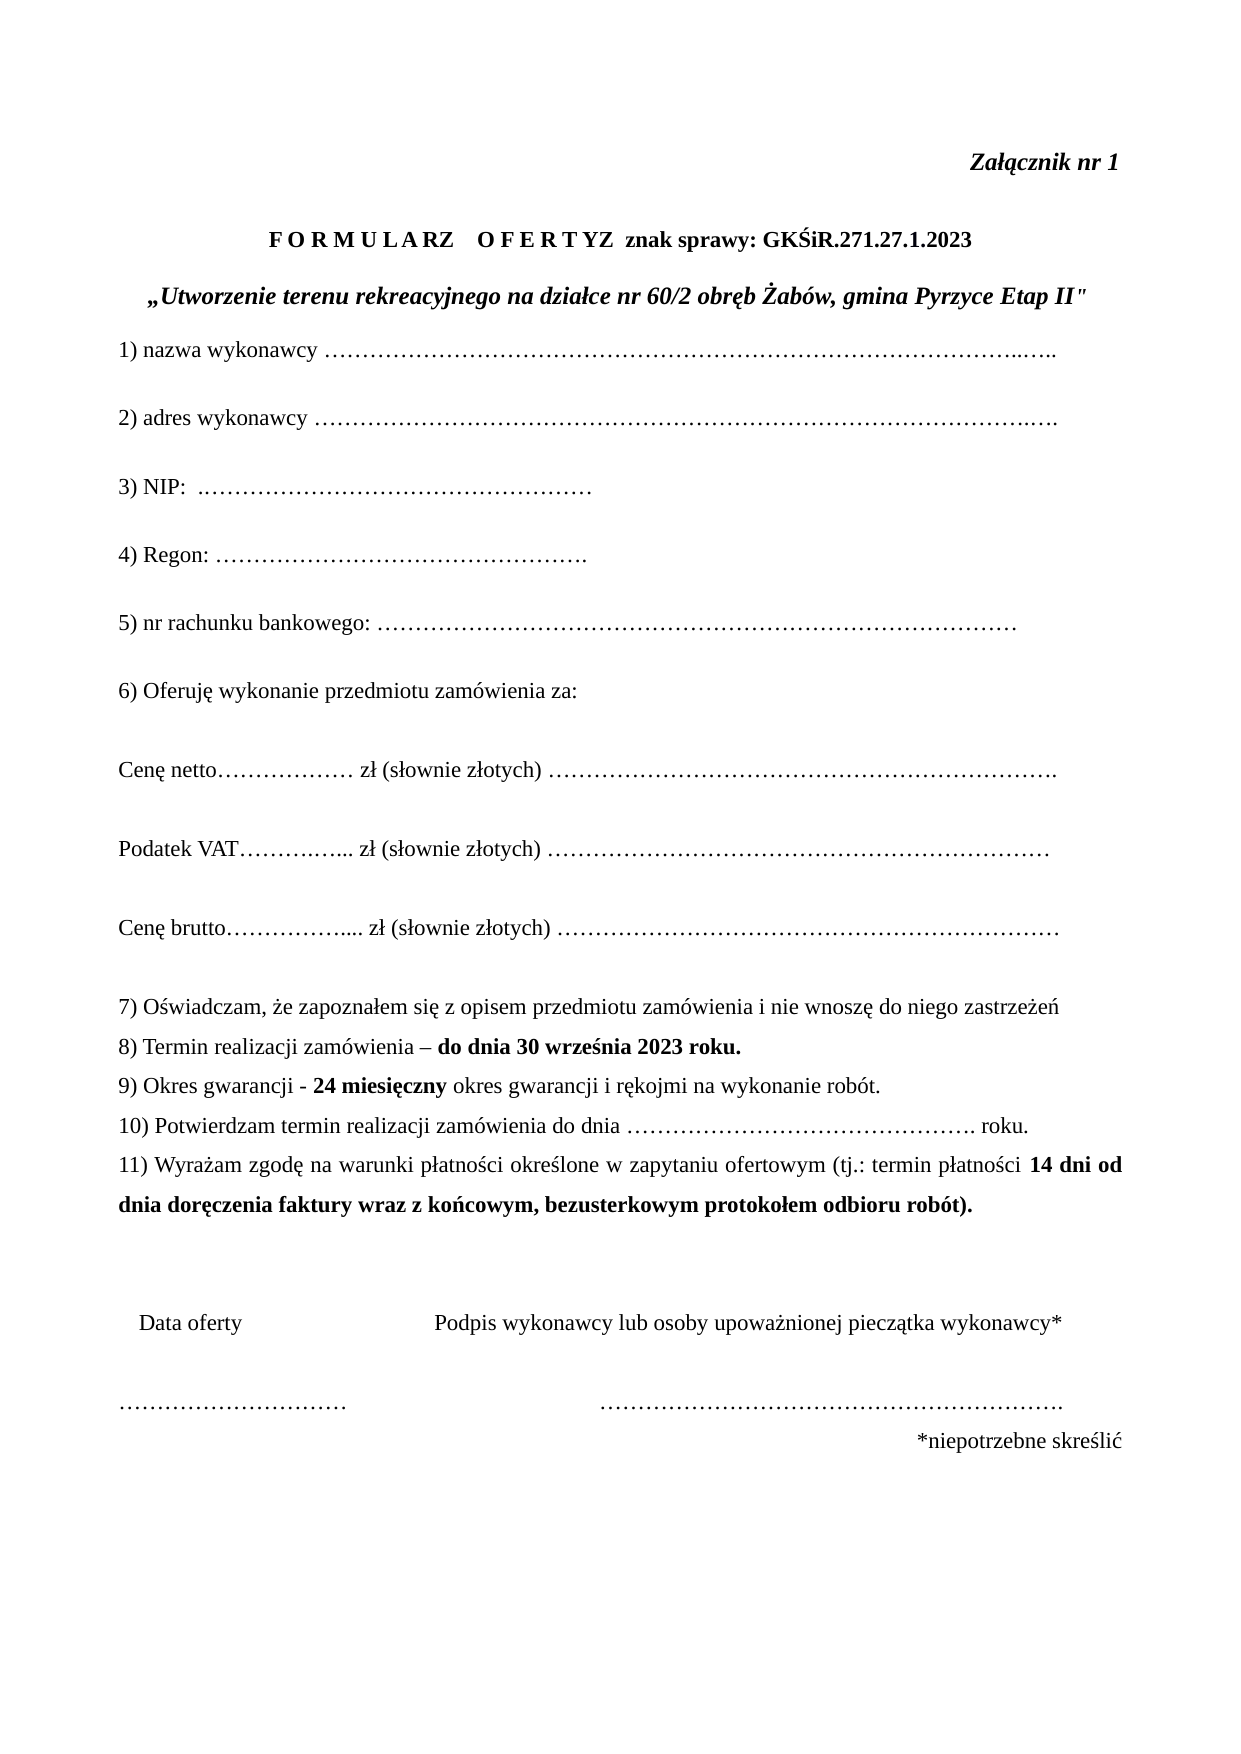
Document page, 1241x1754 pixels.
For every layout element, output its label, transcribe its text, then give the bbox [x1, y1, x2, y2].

text Cenę brutto…………….... zł (słownie złotych) ………………………………………………………… [118, 914, 1122, 941]
text 11) Wyrażam zgodę na warunki płatności określone w zapytaniu ofertowym (tj.: termin płatności 14 dni od dnia doręczenia faktury wraz z końcowym, bezusterkowym protokołem odbioru robót). [118, 1151, 1122, 1217]
text 4) Regon: …………………………………………. [118, 541, 1122, 567]
text 6) Oferuję wykonanie przedmiotu zamówienia za: [118, 677, 1122, 704]
text 1) nazwa wykonawcy ………………………………………………………………………………..….. [118, 336, 1122, 363]
text Data oferty Podpis wykonawcy lub osoby upoważnionej pieczątka wykonawcy* [118, 1309, 1122, 1335]
text „Utworzenie terenu rekreacyjnego na działce nr 60/2 obręb Żabów, gmina Pyrzyce Etap II" [118, 281, 1122, 310]
text 9) Okres gwarancji - 24 miesięczny okres gwarancji i rękojmi na wykonanie robót. [118, 1072, 1122, 1098]
text 10) Potwierdzam termin realizacji zamówienia do dnia ………………………………………. roku. [118, 1112, 1122, 1138]
text 7) Oświadczam, że zapoznałem się z opisem przedmiotu zamówienia i nie wnoszę do niego zastrzeżeń [118, 993, 1122, 1019]
text *niepotrzebne skreślić [118, 1427, 1122, 1454]
text ………………………… ……………………………………………………. [118, 1388, 1122, 1414]
text F O R M U L A RZ O F E R T YZ znak sprawy: GKŚiR.271.27.1.2023 [118, 226, 1122, 252]
text Podatek VAT……….…... zł (słownie złotych) ………………………………………………………… [118, 835, 1122, 862]
text 2) adres wykonawcy ………………………………………………………………………………….…. [118, 404, 1122, 431]
text 5) nr rachunku bankowego: ………………………………………………………………………… [118, 609, 1122, 636]
text Załącznik nr 1 [193, 147, 1122, 176]
text 8) Termin realizacji zamówienia – do dnia 30 września 2023 roku. [118, 1033, 1122, 1059]
text Cenę netto……………… zł (słownie złotych) …………………………………………………………. [118, 756, 1122, 783]
text 3) NIP: .…………………………………………… [118, 473, 1122, 499]
